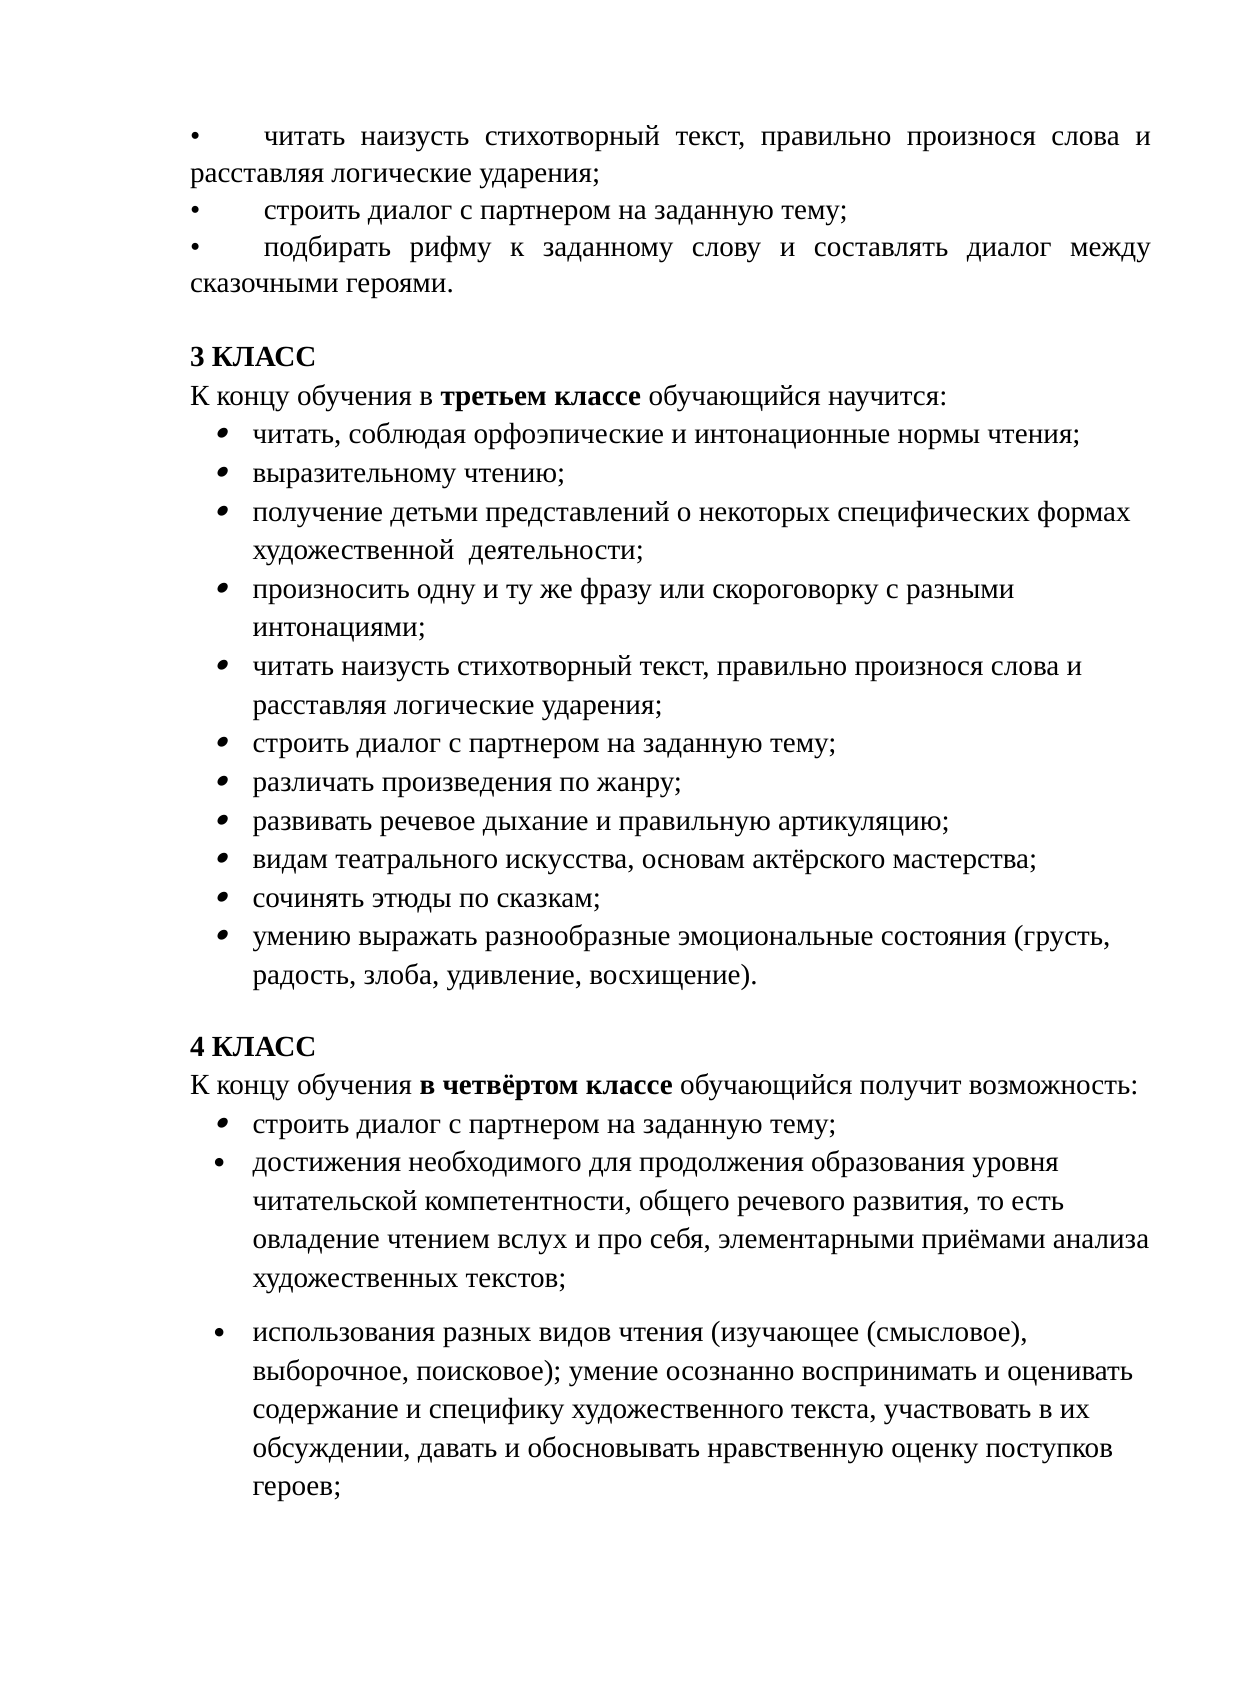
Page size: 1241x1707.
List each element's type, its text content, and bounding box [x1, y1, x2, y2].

list получение детьми представлений о некоторых специфических формах художественной деятельности; [215, 494, 1152, 566]
list строить диалог с партнером на заданную тему; [215, 1106, 1152, 1139]
list читать, соблюдая орфоэпические и интонационные нормы чтения; [215, 416, 1152, 450]
list использования разных видов чтения (изучающее (смысловое), выборочное, поисковое); умение осознанно воспринимать и оценивать содержание и специфику художественного текста, участвовать в их обсуждении, давать и обосновывать нравственную оценку поступков героев; [215, 1314, 1152, 1502]
text • читать наизусть стихотворный текст, правильно произнося слова и расставляя логические ударения; [190, 118, 1152, 188]
list видам театрального искусства, основам актёрского мастерства; [215, 841, 1152, 875]
text К концу обучения в четвёртом классе обучающийся получит возможность: [190, 1067, 1152, 1101]
list выразительному чтению; [215, 455, 1152, 489]
list произносить одну и ту же фразу или скороговорку с разными интонациями; [215, 571, 1152, 643]
text • строить диалог с партнером на заданную тему; [190, 192, 1152, 225]
text 3 КЛАСС [190, 339, 1152, 373]
text 4 КЛАСС [190, 1029, 1152, 1062]
text К концу обучения в третьем классе обучающийся научится: [190, 378, 1152, 411]
list достижения необходимого для продолжения образования уровня читательской компетентности, общего речевого развития, то есть овладение чтением вслух и про себя, элементарными приёмами анализа художественных текстов; [215, 1144, 1152, 1294]
list развивать речевое дыхание и правильную артикуляцию; [215, 803, 1152, 836]
list читать наизусть стихотворный текст, правильно произнося слова и расставляя логические ударения; [215, 648, 1152, 720]
list сочинять этюды по сказкам; [215, 880, 1152, 913]
list умению выражать разнообразные эмоциональные состояния (грусть, радость, злоба, удивление, восхищение). [215, 918, 1152, 991]
list строить диалог с партнером на заданную тему; [215, 725, 1152, 759]
text • подбирать рифму к заданному слову и составлять диалог между сказочными героями. [190, 229, 1152, 299]
list различать произведения по жанру; [215, 764, 1152, 798]
